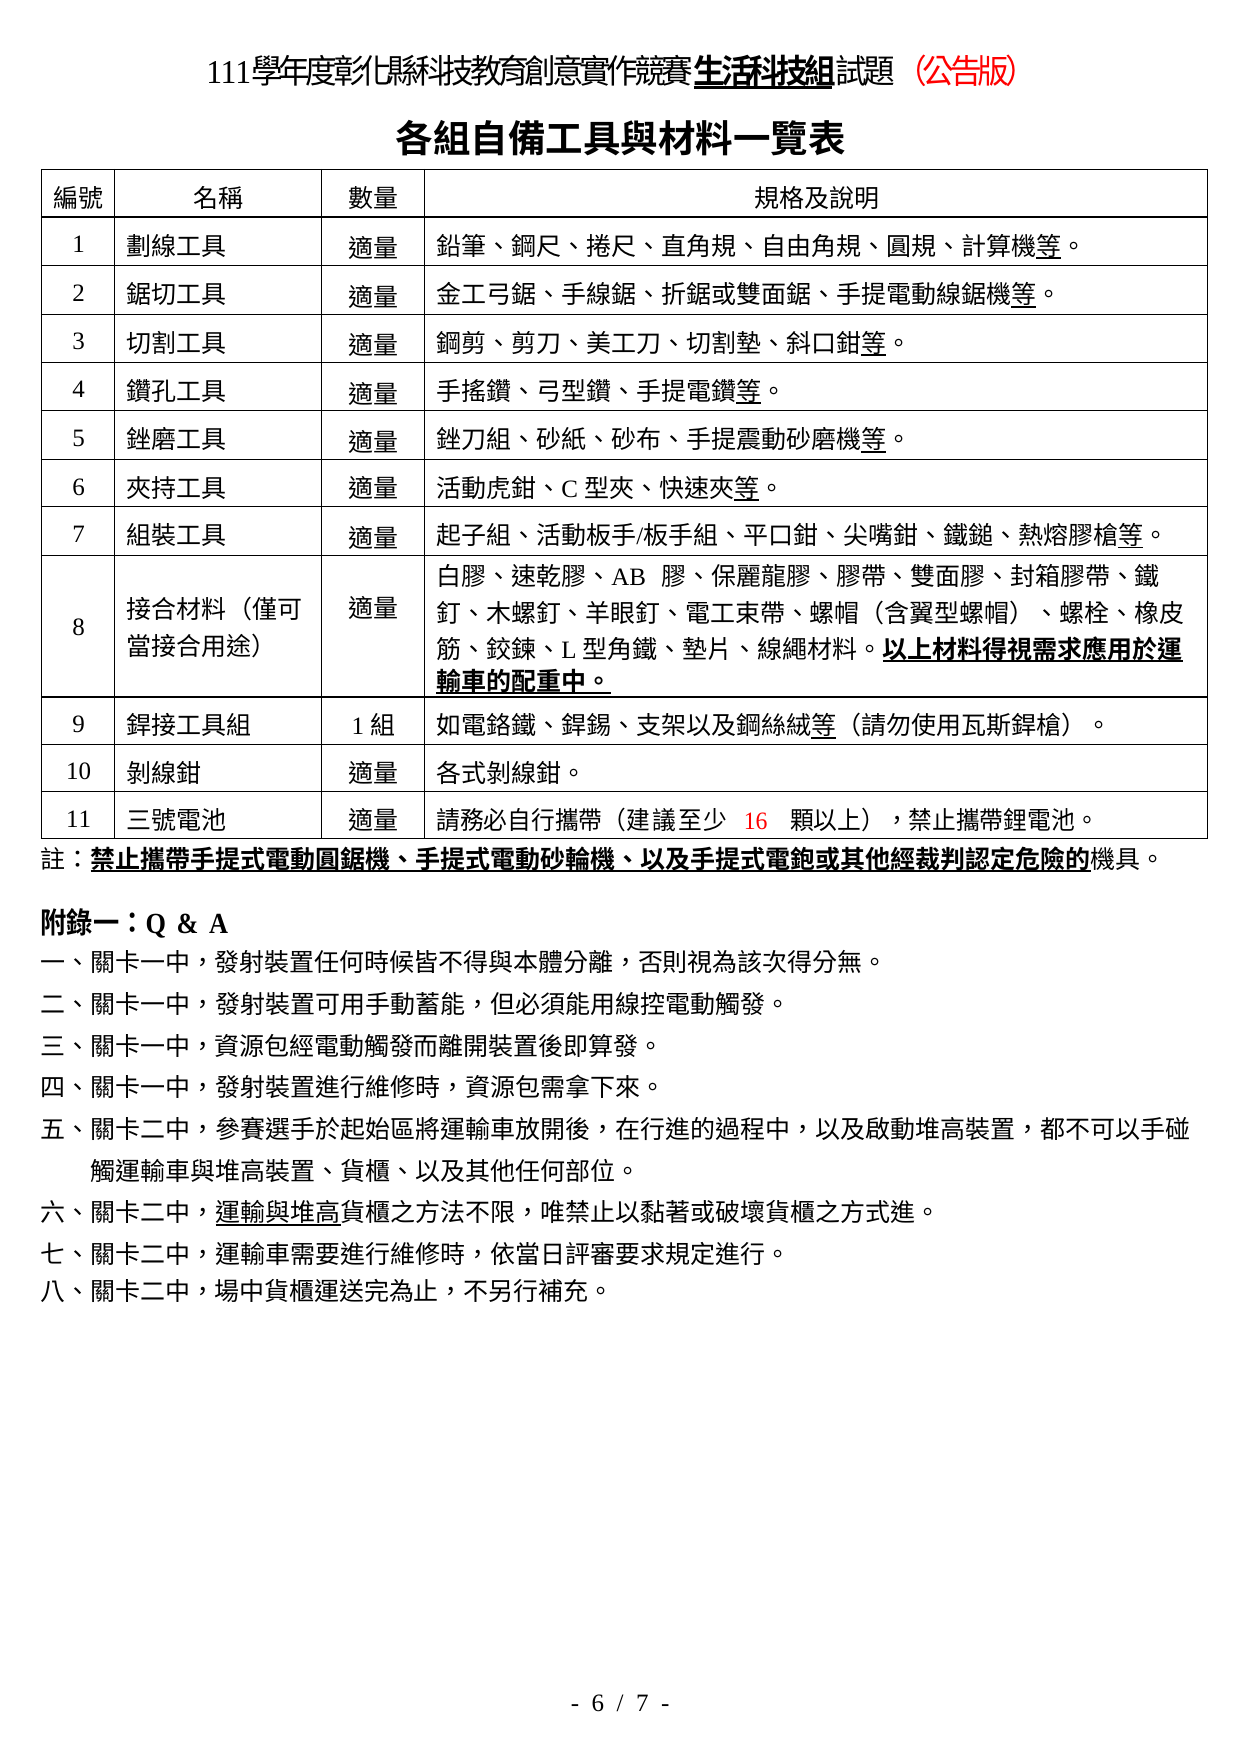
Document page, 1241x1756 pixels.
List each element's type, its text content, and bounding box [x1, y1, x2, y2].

table_cell 適量 [322, 792, 424, 838]
table_cell 適量 [322, 411, 424, 459]
text 註：禁止攜帶手提式電動圓鋸機、手提式電動砂輪機、以及手提式電鉋或其他經裁判認定危險的機具。 [40, 839, 1211, 876]
table_cell 切割工具 [115, 315, 321, 362]
table_cell 適量 [322, 363, 424, 410]
table_cell 4 [42, 363, 114, 410]
text 三、關卡一中，資源包經電動觸發而離開裝置後即算發。四、關卡一中，發射裝置進行維修時，資源包需拿下來。 [40, 1026, 669, 1104]
table_cell 1 組 [322, 698, 424, 744]
table_cell 起子組、活動板手/板手組、平口鉗、尖嘴鉗、鐵鎚、熱熔膠槍等。 [425, 507, 1207, 555]
table_cell 適量 [322, 315, 424, 362]
table_cell 請務必自行攜帶（建議至少 16 顆以上），禁止攜帶鋰電池。 [425, 792, 1207, 838]
table_header 編號 [42, 170, 114, 216]
table_cell 10 [42, 745, 114, 791]
text 五、關卡二中，參賽選手於起始區將運輸車放開後，在行進的過程中，以及啟動堆高裝置，都不可以手碰觸運輸車與堆高裝置、貨櫃、以及其他任何部位。 [40, 1109, 1194, 1187]
table_cell 鑽孔工具 [115, 363, 321, 410]
table_cell 鉛筆、鋼尺、捲尺、直角規、自由角規、圓規、計算機等。 [425, 218, 1207, 265]
table_cell 3 [42, 315, 114, 362]
text 六、關卡二中，運輸與堆高貨櫃之方法不限，唯禁止以黏著或破壞貨櫃之方式進。七、關卡二中，運輸車需要進行維修時，依當日評審要求規定進行。 [40, 1193, 944, 1271]
table_cell 白膠、速乾膠、AB 膠、保麗龍膠、膠帶、雙面膠、封箱膠帶、鐵釘、木螺釘、羊眼釘、電工束帶、螺帽（含翼型螺帽）、螺栓、橡皮筋、鉸鍊、L 型角鐵、墊片、線繩材料。以上材料得視需求應用於運 輸車的配重中。 [425, 556, 1207, 696]
table_cell 7 [42, 507, 114, 555]
text 附錄一：Q & A [40, 894, 1211, 943]
table_cell 金工弓鋸、手線鋸、折鋸或雙面鋸、手提電動線鋸機等。 [425, 266, 1207, 313]
table_cell 剝線鉗 [115, 745, 321, 791]
table_cell 適量 [322, 745, 424, 791]
table_cell 組裝工具 [115, 507, 321, 555]
table_cell 6 [42, 460, 114, 506]
table_header 名稱 [115, 170, 321, 216]
table_cell 手搖鑽、弓型鑽、手提電鑽等。 [425, 363, 1207, 410]
table_cell 銼刀組、砂紙、砂布、手提震動砂磨機等。 [425, 411, 1207, 459]
subtitle 各組自備工具與材料一覽表 [29, 106, 1211, 165]
table_cell 鋸切工具 [115, 266, 321, 313]
table_header 規格及說明 [425, 170, 1207, 216]
table_cell 三號電池 [115, 792, 321, 838]
table_cell 夾持工具 [115, 460, 321, 506]
table_cell 劃線工具 [115, 218, 321, 265]
table_cell 9 [42, 698, 114, 744]
table_cell 鋼剪、剪刀、美工刀、切割墊、斜口鉗等。 [425, 315, 1207, 362]
table_cell 1 [42, 218, 114, 265]
table_cell 適量 [322, 460, 424, 506]
table_cell 8 [42, 556, 114, 696]
table_cell 適量 [322, 507, 424, 555]
table_cell 適量 [322, 556, 424, 696]
table_cell 適量 [322, 218, 424, 265]
table_cell 銼磨工具 [115, 411, 321, 459]
table_cell 活動虎鉗、C 型夾、快速夾等。 [425, 460, 1207, 506]
table_cell 如電鉻鐵、銲錫、支架以及鋼絲絨等（請勿使用瓦斯銲槍）。 [425, 698, 1207, 744]
table_cell 適量 [322, 266, 424, 313]
table_cell 銲接工具組 [115, 698, 321, 744]
text 八、關卡二中，場中貨櫃運送完為止，不另行補充。 [40, 1276, 1211, 1307]
table_header 數量 [322, 170, 424, 216]
table_cell 接合材料（僅可當接合用途） [115, 556, 321, 696]
table_cell 2 [42, 266, 114, 313]
table_cell 11 [42, 792, 114, 838]
table_cell 各式剝線鉗。 [425, 745, 1207, 791]
table_cell 5 [42, 411, 114, 459]
text 一、關卡一中，發射裝置任何時候皆不得與本體分離，否則視為該次得分無。二、關卡一中，發射裝置可用手動蓄能，但必須能用線控電動觸發。 [40, 943, 894, 1021]
